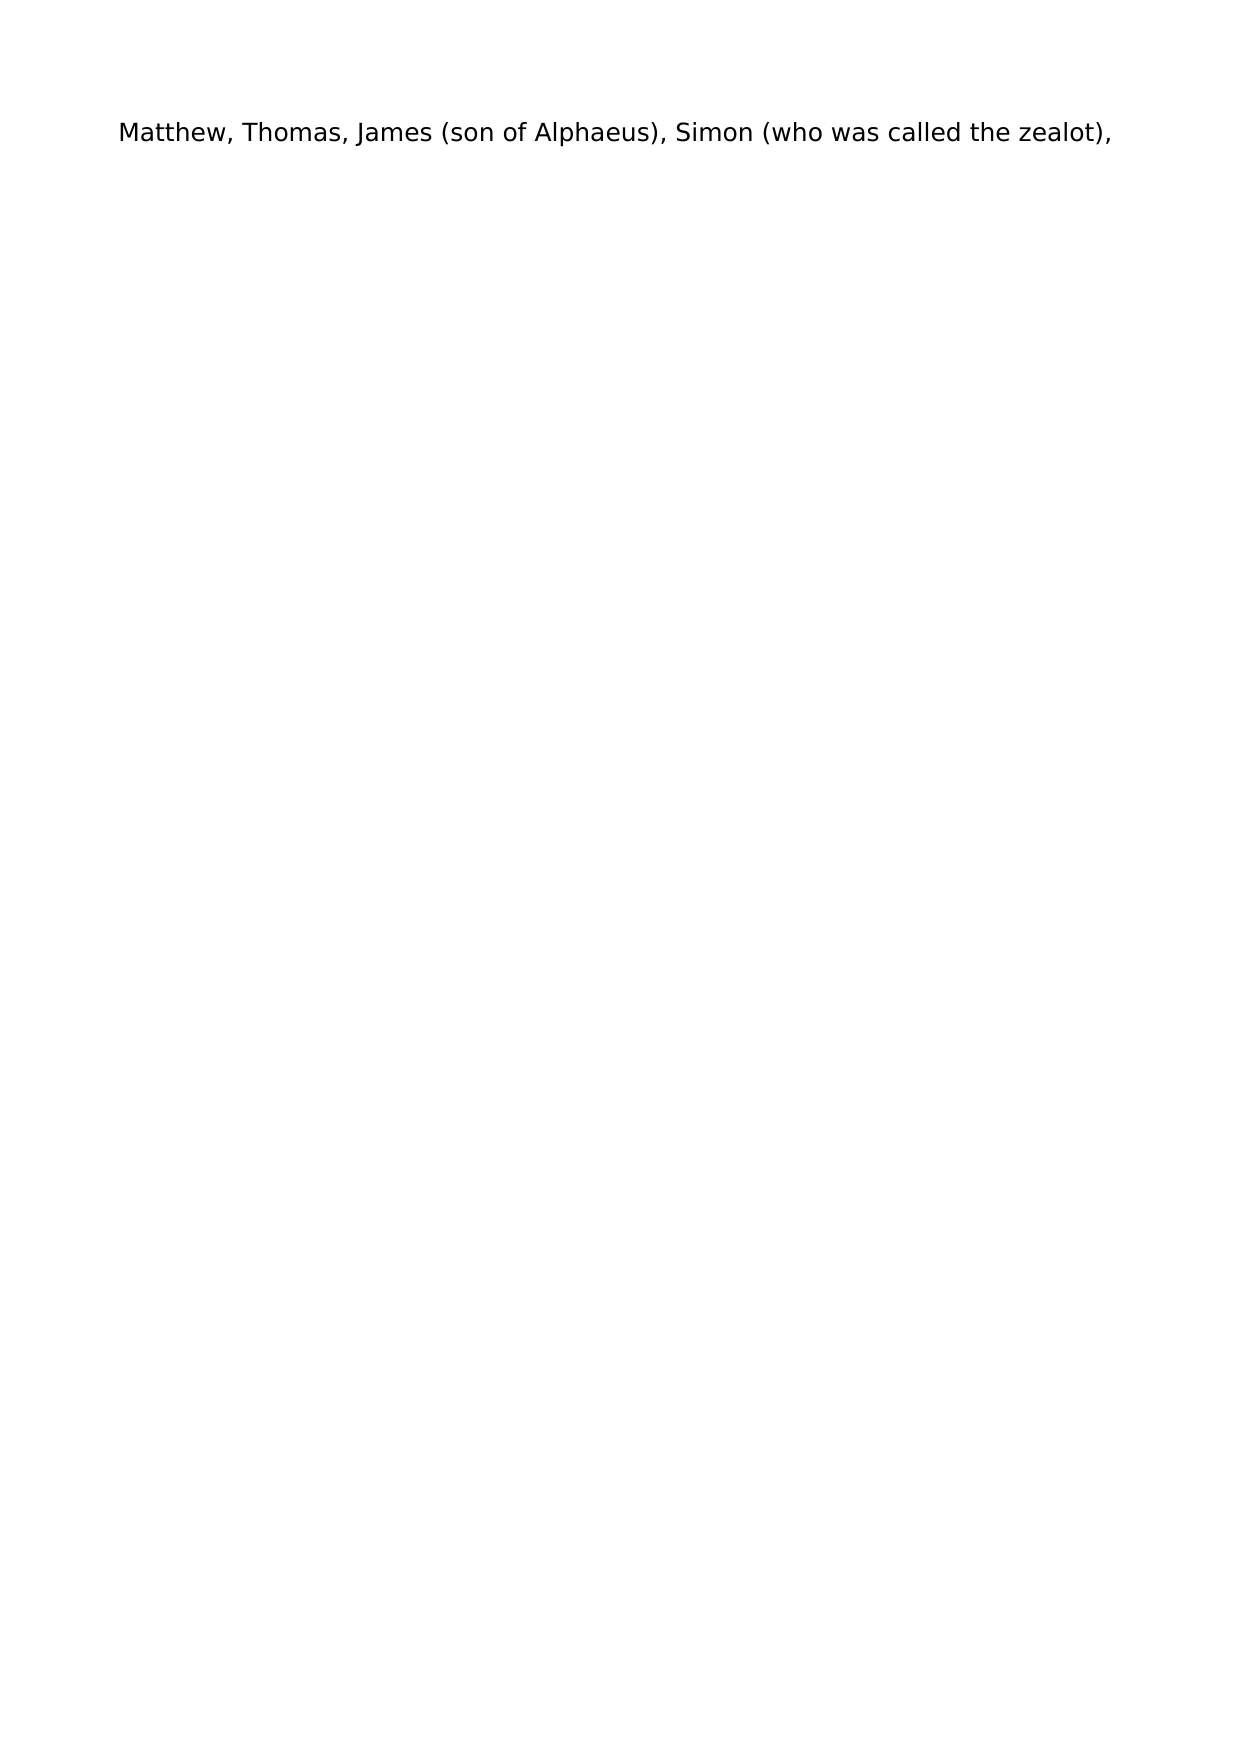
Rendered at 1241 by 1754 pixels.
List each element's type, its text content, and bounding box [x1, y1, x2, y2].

text Matthew, Thomas, James (son of Alphaeus), Simon (who was called the zealot), [118, 118, 1122, 147]
